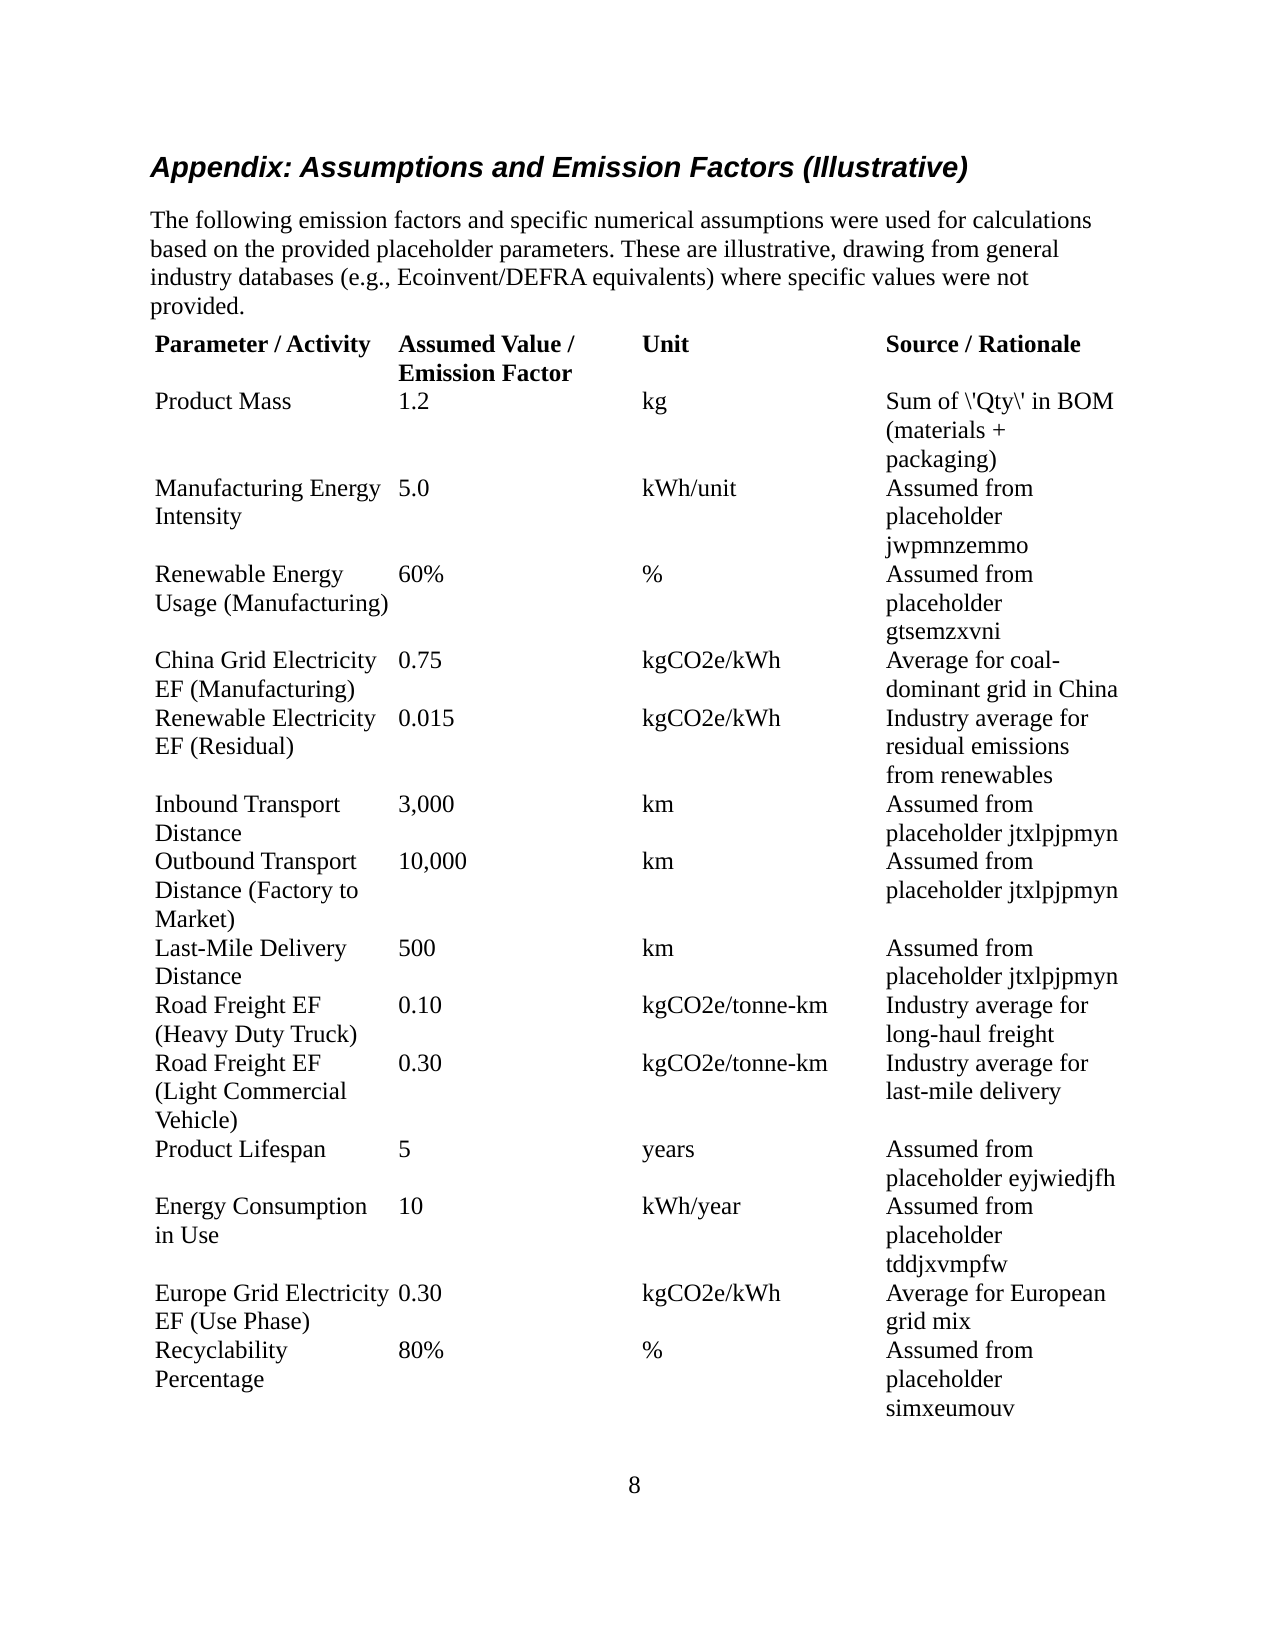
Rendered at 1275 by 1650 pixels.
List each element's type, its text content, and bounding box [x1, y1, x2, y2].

table_cell Assumed from placeholder jtxlpjpmyn [881, 846, 1125, 933]
table_cell Assumed from placeholder jwpmnzemmo [881, 473, 1125, 559]
table_cell km [638, 789, 881, 846]
table_cell Assumed from placeholder eyjwiedjfh [881, 1134, 1125, 1191]
table_header Unit [638, 329, 881, 386]
table_header Parameter / Activity [150, 329, 394, 386]
table_cell 0.30 [394, 1278, 637, 1335]
table_cell % [638, 1335, 881, 1421]
table_cell Assumed from placeholder jtxlpjpmyn [881, 789, 1125, 846]
table_cell 10 [394, 1191, 637, 1278]
table_cell Road Freight EF (Heavy Duty Truck) [150, 990, 394, 1048]
table_cell 60% [394, 559, 637, 645]
table_cell Average for European grid mix [881, 1278, 1125, 1335]
table_cell Outbound Transport Distance (Factory to Market) [150, 846, 394, 933]
table_cell Assumed from placeholder gtsemzxvni [881, 559, 1125, 645]
table_cell km [638, 846, 881, 933]
table_cell kg [638, 386, 881, 473]
table_cell Last-Mile Delivery Distance [150, 933, 394, 990]
table_cell Sum of \'Qty\' in BOM (materials + packaging) [881, 386, 1125, 473]
table_cell 10,000 [394, 846, 637, 933]
table_cell 0.015 [394, 703, 637, 789]
table_cell 80% [394, 1335, 637, 1421]
subtitle Appendix: Assumptions and Emission Factors (Illustrative) [150, 150, 1125, 183]
table_cell Manufacturing Energy Intensity [150, 473, 394, 559]
table_cell Road Freight EF (Light Commercial Vehicle) [150, 1048, 394, 1134]
table_cell kgCO2e/kWh [638, 703, 881, 789]
table_cell 3,000 [394, 789, 637, 846]
table_cell 500 [394, 933, 637, 990]
table_cell Assumed from placeholder jtxlpjpmyn [881, 933, 1125, 990]
table_cell Product Mass [150, 386, 394, 473]
text The following emission factors and specific numerical assumptions were used for calculations based on the provided placeholder parameters. These are illustrative, drawing from general industry databases (e.g., Ecoinvent/DEFRA equivalents) where specific values were not provided. [150, 205, 1125, 320]
table_header Assumed Value / Emission Factor [394, 329, 637, 386]
table_cell Industry average for residual emissions from renewables [881, 703, 1125, 789]
table_cell years [638, 1134, 881, 1191]
table_cell 1.2 [394, 386, 637, 473]
table_cell Assumed from placeholder simxeumouv [881, 1335, 1125, 1421]
table_cell 5.0 [394, 473, 637, 559]
table_cell kgCO2e/kWh [638, 1278, 881, 1335]
table_cell Product Lifespan [150, 1134, 394, 1191]
table_cell Industry average for long-haul freight [881, 990, 1125, 1048]
table_cell Average for coal-dominant grid in China [881, 645, 1125, 703]
table_cell Europe Grid Electricity EF (Use Phase) [150, 1278, 394, 1335]
table_cell 0.30 [394, 1048, 637, 1134]
table_cell Renewable Electricity EF (Residual) [150, 703, 394, 789]
table_cell kgCO2e/tonne-km [638, 990, 881, 1048]
table_cell Inbound Transport Distance [150, 789, 394, 846]
table_cell kgCO2e/tonne-km [638, 1048, 881, 1134]
table_cell Assumed from placeholder tddjxvmpfw [881, 1191, 1125, 1278]
table_cell kgCO2e/kWh [638, 645, 881, 703]
table_cell km [638, 933, 881, 990]
table_cell China Grid Electricity EF (Manufacturing) [150, 645, 394, 703]
table_cell Renewable Energy Usage (Manufacturing) [150, 559, 394, 645]
table_cell Industry average for last-mile delivery [881, 1048, 1125, 1134]
table_header Source / Rationale [881, 329, 1125, 386]
table_cell 5 [394, 1134, 637, 1191]
table_cell 0.75 [394, 645, 637, 703]
table_cell 0.10 [394, 990, 637, 1048]
table_cell % [638, 559, 881, 645]
table_cell kWh/unit [638, 473, 881, 559]
table_cell Recyclability Percentage [150, 1335, 394, 1421]
table_cell Energy Consumption in Use [150, 1191, 394, 1278]
table_cell kWh/year [638, 1191, 881, 1278]
